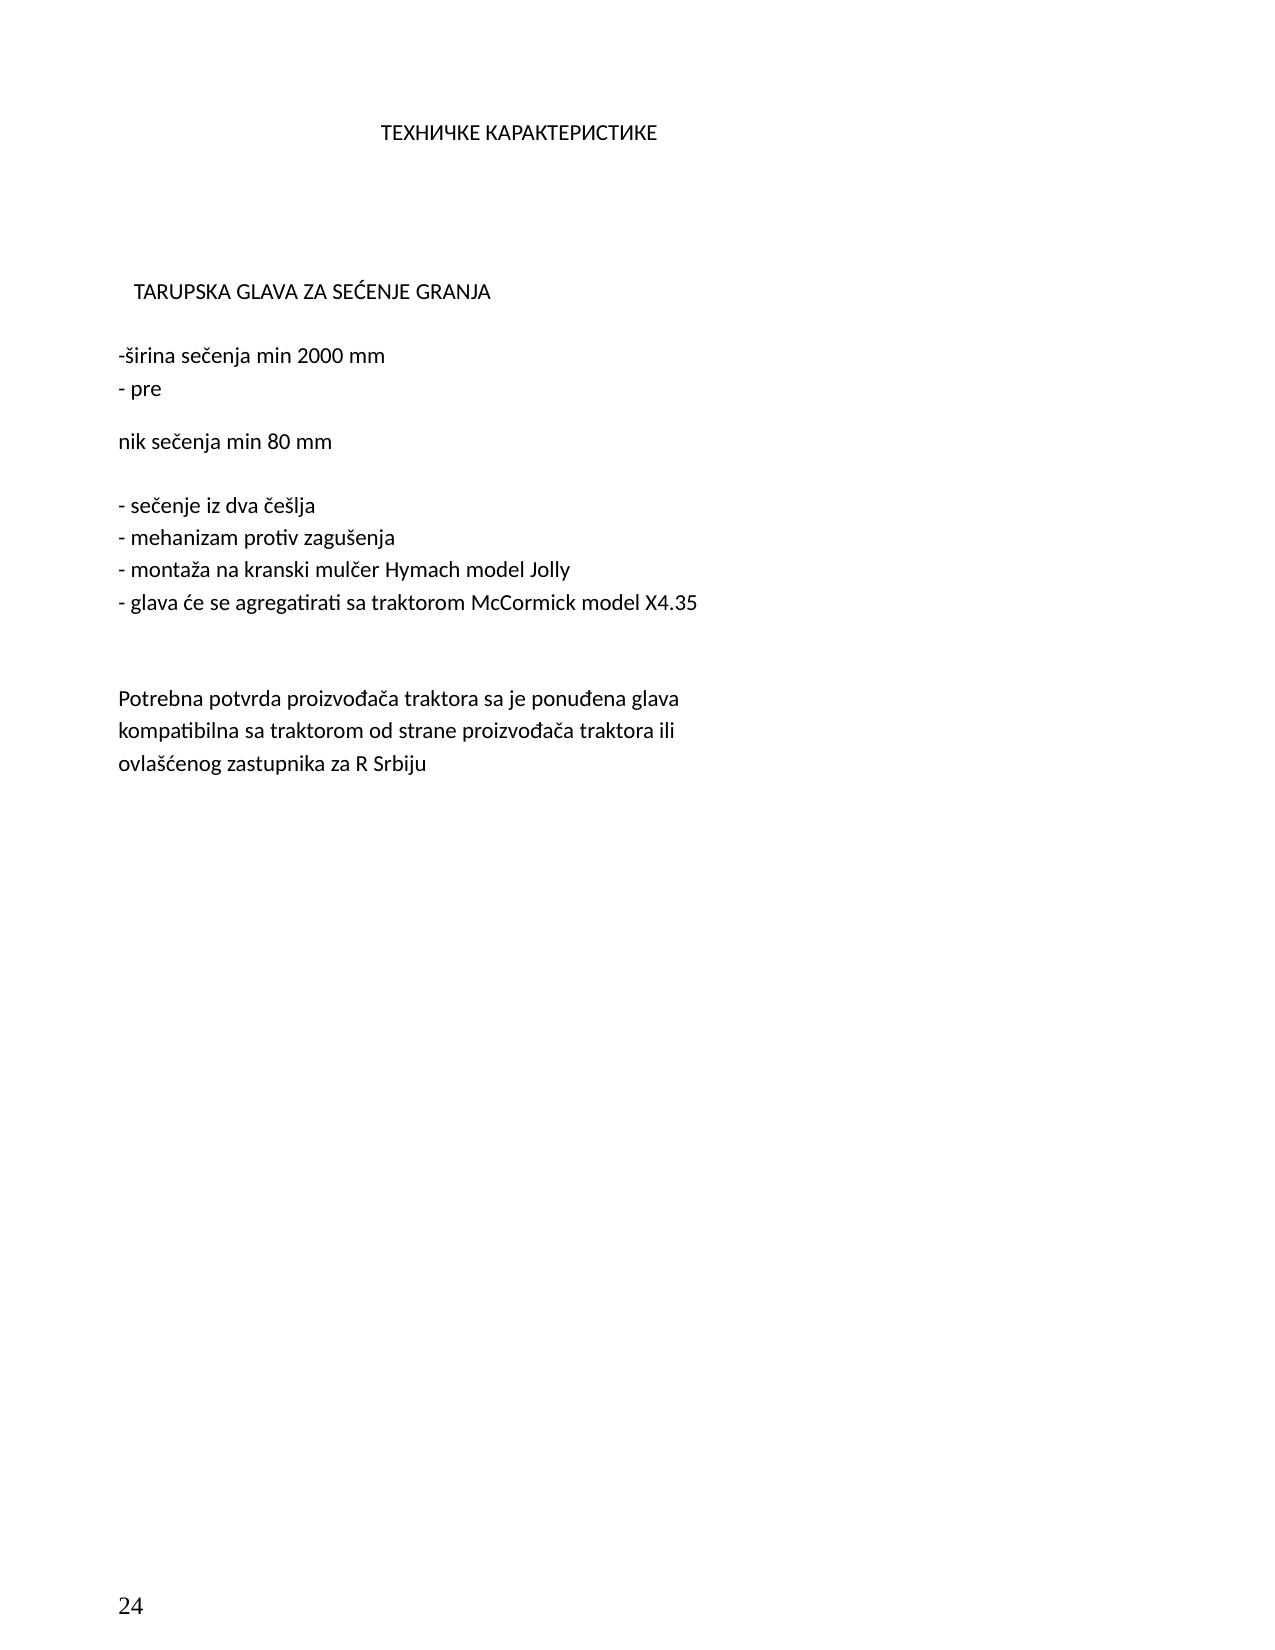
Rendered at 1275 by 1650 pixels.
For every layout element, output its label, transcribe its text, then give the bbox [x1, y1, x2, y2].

text ТЕХНИЧКЕ КАРАКТЕРИСТИКЕ [118, 118, 1157, 146]
text nik sečenja min 80 mm - sečenje iz dva češlja - mehanizam protiv zagušenja - montaža na kranski mulčer Hymach model Jolly - glava će se agregatirati sa traktorom McCormick model X4.35 Potrebna potvrda proizvođača traktora sa je ponuđena glava kompatibilna sa traktorom od strane proizvođača traktora ili ovlašćenog zastupnika za R Srbiju [118, 427, 1157, 777]
text TARUPSKA GLAVA ZA SEĆENJE GRANJA -širina sečenja min 2000 mm - pre [118, 277, 1157, 402]
